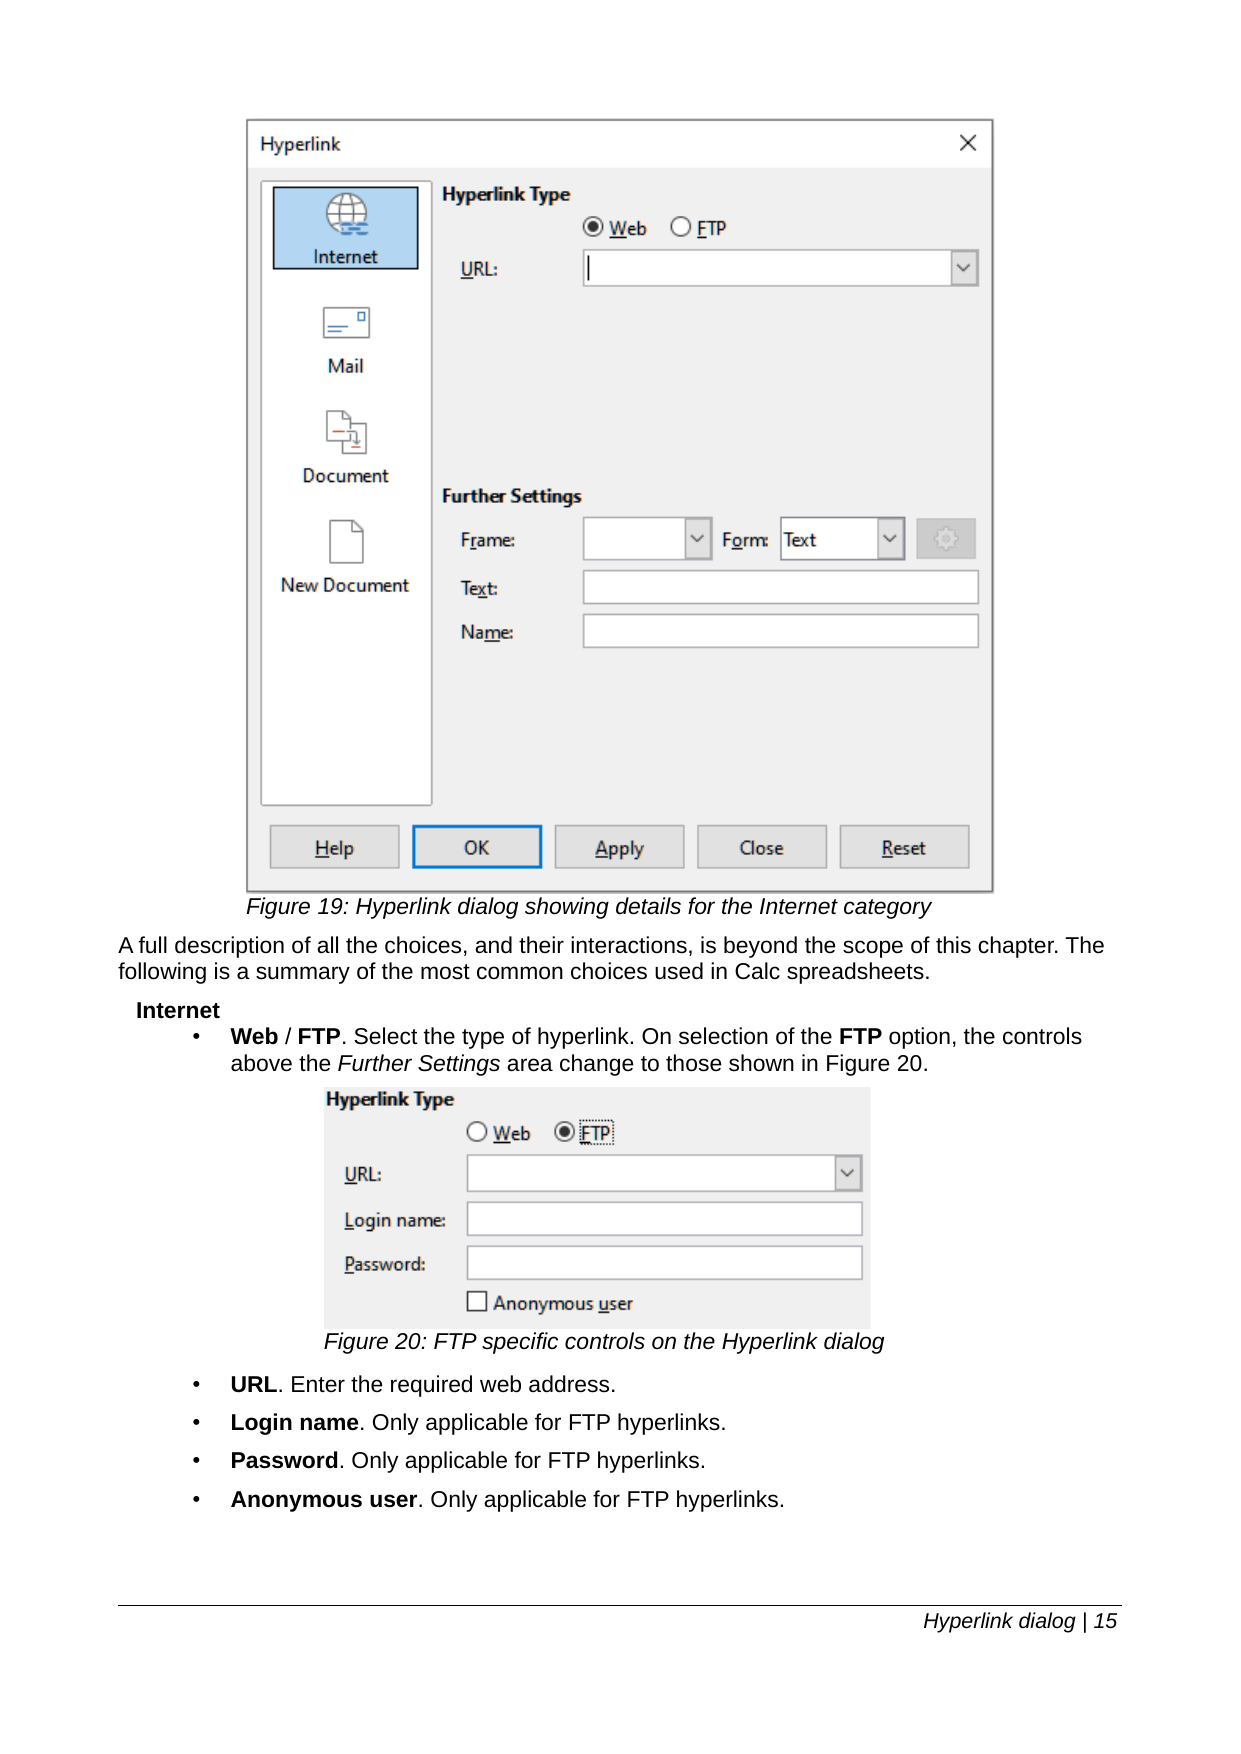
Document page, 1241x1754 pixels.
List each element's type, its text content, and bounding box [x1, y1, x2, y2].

list URL. Enter the required web address. [192, 1371, 1122, 1397]
text Figure 20: FTP specific controls on the Hyperlink dialog [324, 1088, 917, 1354]
text Internet [136, 997, 1122, 1023]
list Anonymous user. Only applicable for FTP hyperlinks. [192, 1486, 1122, 1512]
list Password. Only applicable for FTP hyperlinks. [192, 1447, 1122, 1474]
list Web / FTP. Select the type of hyperlink. On selection of the FTP option, the controls above the Further Settings area change to those shown in Figure 20. [192, 1023, 1122, 1076]
text A full description of all the choices, and their interactions, is beyond the scope of this chapter. The following is a summary of the most common choices used in Calc spreadsheets. [118, 932, 1122, 984]
list Login name. Only applicable for FTP hyperlinks. [192, 1409, 1122, 1436]
text Figure 19: Hyperlink dialog showing details for the Internet category [246, 894, 994, 919]
picture [245, 118, 995, 894]
picture [323, 1087, 871, 1329]
